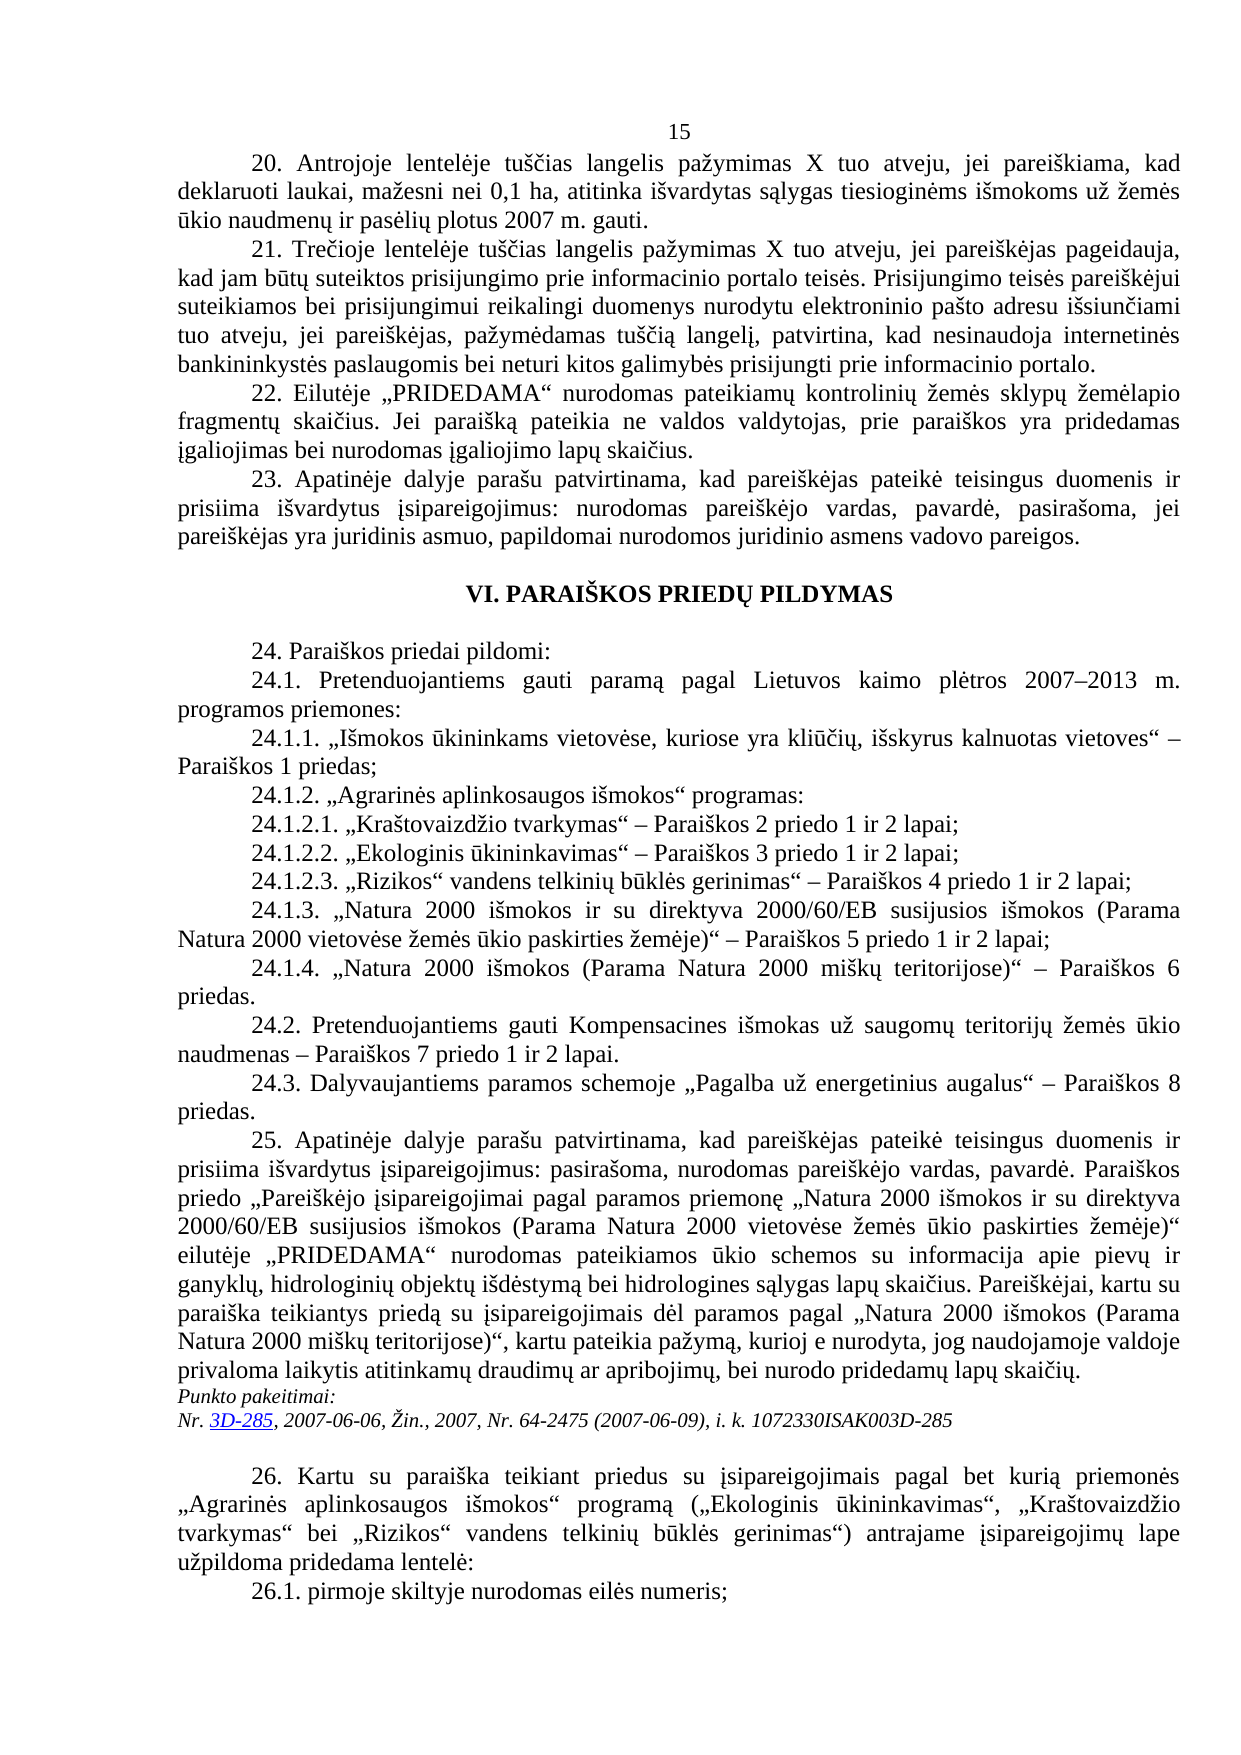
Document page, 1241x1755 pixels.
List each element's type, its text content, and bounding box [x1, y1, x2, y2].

text Punkto pakeitimai: [177, 1384, 1181, 1408]
text 24.1.2.2. „Ekologinis ūkininkavimas“ – Paraiškos 3 priedo 1 ir 2 lapai; [177, 838, 1181, 866]
text 24.1. Pretenduojantiems gauti paramą pagal Lietuvos kaimo plėtros 2007–2013 m. programos priemones: [177, 665, 1181, 723]
text 26.1. pirmoje skiltyje nurodomas eilės numeris; [177, 1576, 1181, 1604]
text 24.2. Pretenduojantiems gauti Kompensacines išmokas už saugomų teritorijų žemės ūkio naudmenas – Paraiškos 7 priedo 1 ir 2 lapai. [177, 1010, 1181, 1068]
text 24.1.2.3. „Rizikos“ vandens telkinių būklės gerinimas“ – Paraiškos 4 priedo 1 ir 2 lapai; [177, 866, 1181, 895]
text 25. Apatinėje dalyje parašu patvirtinama, kad pareiškėjas pateikė teisingus duomenis ir prisiima išvardytus įsipareigojimus: pasirašoma, nurodomas pareiškėjo vardas, pavardė. Paraiškos priedo „Pareiškėjo įsipareigojimai pagal paramos priemonę „Natura 2000 išmokos ir su direktyva 2000/60/EB susijusios išmokos (Parama Natura 2000 vietovėse žemės ūkio paskirties žemėje)“ eilutėje „PRIDEDAMA“ nurodomas pateikiamos ūkio schemos su informacija apie pievų ir ganyklų, hidrologinių objektų išdėstymą bei hidrologines sąlygas lapų skaičius. Pareiškėjai, kartu su paraiška teikiantys priedą su įsipareigojimais dėl paramos pagal „Natura 2000 išmokos (Parama Natura 2000 miškų teritorijose)“, kartu pateikia pažymą, kurioj e nurodyta, jog naudojamoje valdoje privaloma laikytis atitinkamų draudimų ar apribojimų, bei nurodo pridedamų lapų skaičių. [177, 1125, 1181, 1384]
text 23. Apatinėje dalyje parašu patvirtinama, kad pareiškėjas pateikė teisingus duomenis ir prisiima išvardytus įsipareigojimus: nurodomas pareiškėjo vardas, pavardė, pasirašoma, jei pareiškėjas yra juridinis asmuo, papildomai nurodomos juridinio asmens vadovo pareigos. [177, 464, 1181, 550]
text 24.1.1. „Išmokos ūkininkams vietovėse, kuriose yra kliūčių, išskyrus kalnuotas vietoves“ – Paraiškos 1 priedas; [177, 723, 1181, 780]
text 24.1.4. „Natura 2000 išmokos (Parama Natura 2000 miškų teritorijose)“ – Paraiškos 6 priedas. [177, 953, 1181, 1010]
text 24. Paraiškos priedai pildomi: [177, 636, 1181, 665]
text 26. Kartu su paraiška teikiant priedus su įsipareigojimais pagal bet kurią priemonės „Agrarinės aplinkosaugos išmokos“ programą („Ekologinis ūkininkavimas“, „Kraštovaizdžio tvarkymas“ bei „Rizikos“ vandens telkinių būklės gerinimas“) antrajame įsipareigojimų lape užpildoma pridedama lentelė: [177, 1461, 1181, 1576]
text Nr. 3D-285, 2007-06-06, Žin., 2007, Nr. 64-2475 (2007-06-09), i. k. 1072330ISAK003D-285 [177, 1408, 1181, 1432]
text 24.1.3. „Natura 2000 išmokos ir su direktyva 2000/60/EB susijusios išmokos (Parama Natura 2000 vietovėse žemės ūkio paskirties žemėje)“ – Paraiškos 5 priedo 1 ir 2 lapai; [177, 895, 1181, 953]
text 24.1.2. „Agrarinės aplinkosaugos išmokos“ programas: [177, 780, 1181, 809]
text 20. Antrojoje lentelėje tuščias langelis pažymimas X tuo atveju, jei pareiškiama, kad deklaruoti laukai, mažesni nei 0,1 ha, atitinka išvardytas sąlygas tiesioginėms išmokoms už žemės ūkio naudmenų ir pasėlių plotus 2007 m. gauti. [177, 148, 1181, 234]
text 22. Eilutėje „PRIDEDAMA“ nurodomas pateikiamų kontrolinių žemės sklypų žemėlapio fragmentų skaičius. Jei paraišką pateikia ne valdos valdytojas, prie paraiškos yra pridedamas įgaliojimas bei nurodomas įgaliojimo lapų skaičius. [177, 378, 1181, 464]
text 24.3. Dalyvaujantiems paramos schemoje „Pagalba už energetinius augalus“ – Paraiškos 8 priedas. [177, 1068, 1181, 1125]
text VI. PARAIŠKOS PRIEDŲ PILDYMAS [177, 579, 1181, 608]
text 21. Trečioje lentelėje tuščias langelis pažymimas X tuo atveju, jei pareiškėjas pageidauja, kad jam būtų suteiktos prisijungimo prie informacinio portalo teisės. Prisijungimo teisės pareiškėjui suteikiamos bei prisijungimui reikalingi duomenys nurodytu elektroninio pašto adresu išsiunčiami tuo atveju, jei pareiškėjas, pažymėdamas tuščią langelį, patvirtina, kad nesinaudoja internetinės bankininkystės paslaugomis bei neturi kitos galimybės prisijungti prie informacinio portalo. [177, 234, 1181, 378]
text 24.1.2.1. „Kraštovaizdžio tvarkymas“ – Paraiškos 2 priedo 1 ir 2 lapai; [177, 809, 1181, 838]
